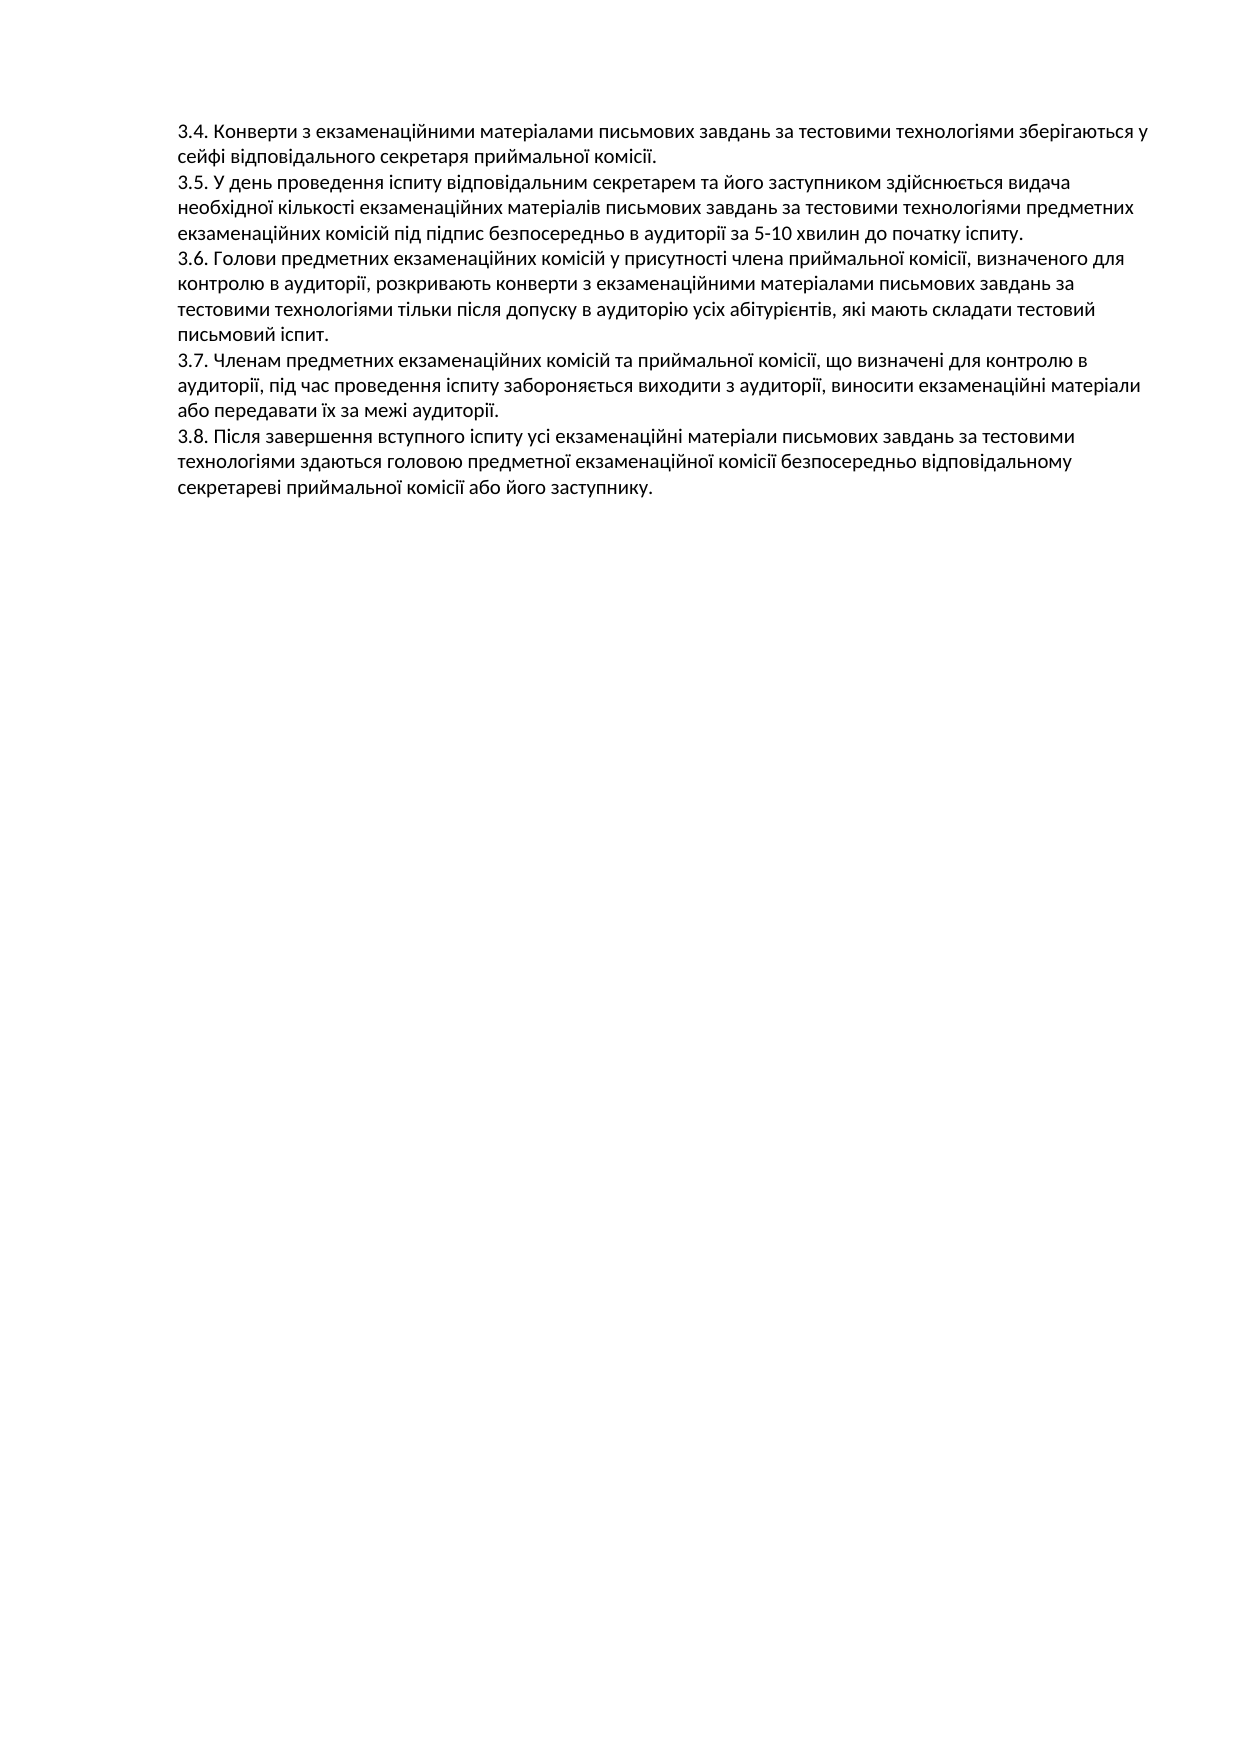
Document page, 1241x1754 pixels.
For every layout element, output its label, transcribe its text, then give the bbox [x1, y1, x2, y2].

text 3.8. Після завершення вступного іспиту усі екзаменаційні матеріали письмових завдань за тестовими технологіями здаються головою предметної екзаменаційної комісії безпосередньо відповідальному секретареві приймальної комісії або його заступнику. [177, 423, 1152, 499]
text 3.6. Голови предметних екзаменаційних комісій у присутності члена приймальної комісії, визначеного для контролю в аудиторії, розкривають конверти з екзаменаційними матеріалами письмових завдань за тестовими технологіями тільки після допуску в аудиторію усіх абітурієнтів, які мають складати тестовий письмовий іспит. [177, 245, 1152, 347]
text 3.7. Членам предметних екзаменаційних комісій та приймальної комісії, що визначені для контролю в аудиторії, під час проведення іспиту забороняється виходити з аудиторії, виносити екзаменаційні матеріали або передавати їх за межі аудиторії. [177, 347, 1152, 423]
text 3.4. Конверти з екзаменаційними матеріалами письмових завдань за тестовими технологіями зберігаються у сейфі відповідального секретаря приймальної комісії. [177, 118, 1152, 169]
text 3.5. У день проведення іспиту відповідальним секретарем та його заступником здійснюється видача необхідної кількості екзаменаційних матеріалів письмових завдань за тестовими технологіями предметних екзаменаційних комісій під підпис безпосередньо в аудиторії за 5-10 хвилин до початку іспиту. [177, 169, 1152, 245]
